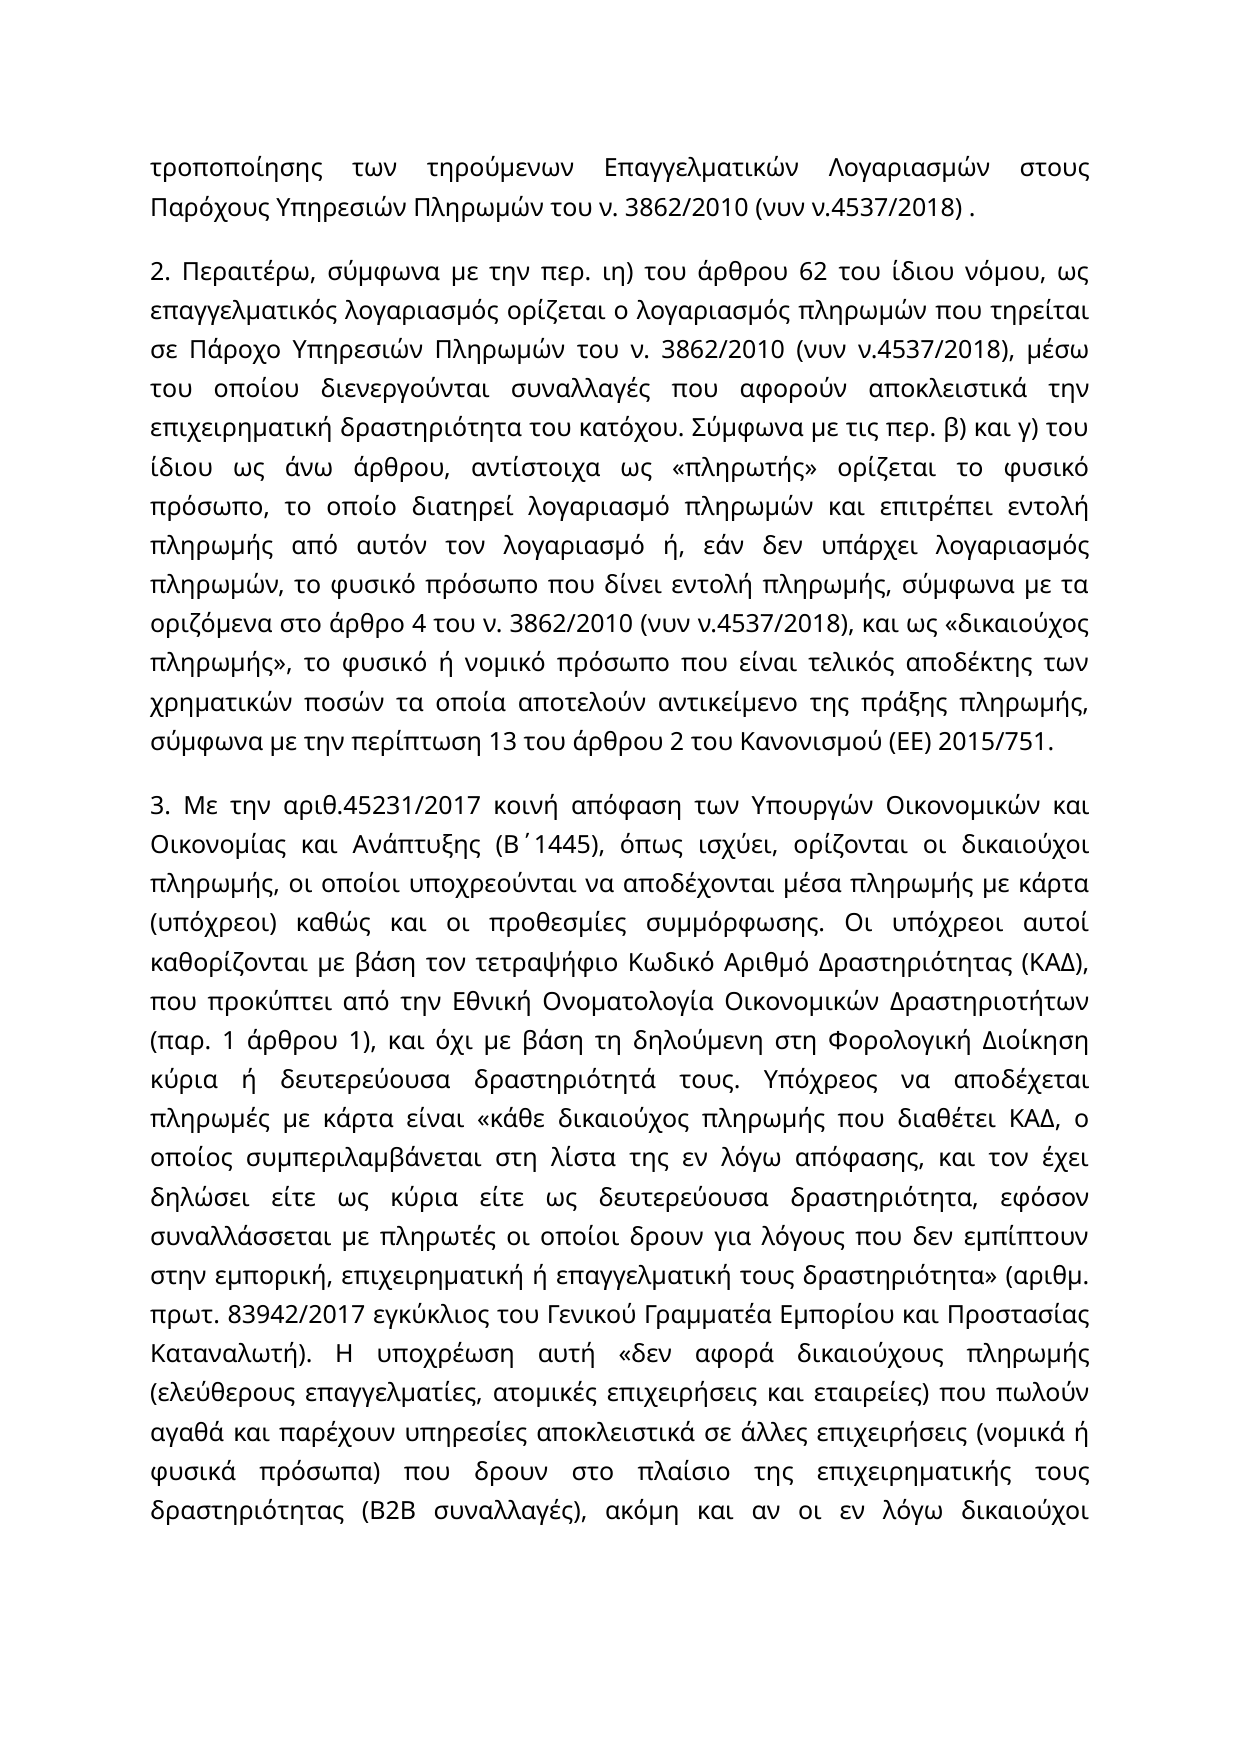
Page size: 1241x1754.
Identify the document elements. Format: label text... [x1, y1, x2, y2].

text 3. Με την αριθ.45231/2017 κοινή απόφαση των Υπουργών Οικονομικών και Οικονομίας και Ανάπτυξης (Β΄1445), όπως ισχύει, ορίζονται οι δικαιούχοι πληρωμής, οι οποίοι υποχρεούνται να αποδέχονται μέσα πληρωμής με κάρτα (υπόχρεοι) καθώς και οι προθεσμίες συμμόρφωσης. Οι υπόχρεοι αυτοί καθορίζονται με βάση τον τετραψήφιο Κωδικό Αριθμό Δραστηριότητας (ΚΑΔ), που προκύπτει από την Εθνική Ονοματολογία Οικονομικών Δραστηριοτήτων (παρ. 1 άρθρου 1), και όχι με βάση τη δηλούμενη στη Φορολογική Διοίκηση κύρια ή δευτερεύουσα δραστηριότητά τους. Υπόχρεος να αποδέχεται πληρωμές με κάρτα είναι «κάθε δικαιούχος πληρωμής που διαθέτει ΚΑΔ, ο οποίος συμπεριλαμβάνεται στη λίστα της εν λόγω απόφασης, και τον έχει δηλώσει είτε ως κύρια είτε ως δευτερεύουσα δραστηριότητα, εφόσον συναλλάσσεται με πληρωτές οι οποίοι δρουν για λόγους που δεν εμπίπτουν στην εμπορική, επιχειρηματική ή επαγγελματική τους δραστηριότητα» (αριθμ. πρωτ. 83942/2017 εγκύκλιος του Γενικού Γραμματέα Εμπορίου και Προστασίας Καταναλωτή). Η υποχρέωση αυτή «δεν αφορά δικαιούχους πληρωμής (ελεύθερους επαγγελματίες, ατομικές επιχειρήσεις και εταιρείες) που πωλούν αγαθά και παρέχουν υπηρεσίες αποκλειστικά σε άλλες επιχειρήσεις (νομικά ή φυσικά πρόσωπα) που δρουν στο πλαίσιο της επιχειρηματικής τους δραστηριότητας (Β2Β συναλλαγές), ακόμη και αν οι εν λόγω δικαιούχοι [150, 787, 1090, 1527]
text τροποποίησης των τηρούμενων Επαγγελματικών Λογαριασμών στους Παρόχους Υπηρεσιών Πληρωμών του ν. 3862/2010 (νυν ν.4537/2018) . [150, 150, 1090, 223]
text 2. Περαιτέρω, σύμφωνα με την περ. ιη) του άρθρου 62 του ίδιου νόμου, ως επαγγελματικός λογαριασμός ορίζεται ο λογαριασμός πληρωμών που τηρείται σε Πάροχο Υπηρεσιών Πληρωμών του ν. 3862/2010 (νυν ν.4537/2018), μέσω του οποίου διενεργούνται συναλλαγές που αφορούν αποκλειστικά την επιχειρηματική δραστηριότητα του κατόχου. Σύμφωνα με τις περ. β) και γ) του ίδιου ως άνω άρθρου, αντίστοιχα ως «πληρωτής» ορίζεται το φυσικό πρόσωπο, το οποίο διατηρεί λογαριασμό πληρωμών και επιτρέπει εντολή πληρωμής από αυτόν τον λογαριασμό ή, εάν δεν υπάρχει λογαριασμός πληρωμών, το φυσικό πρόσωπο που δίνει εντολή πληρωμής, σύμφωνα με τα οριζόμενα στο άρθρο 4 του ν. 3862/2010 (νυν ν.4537/2018), και ως «δικαιούχος πληρωμής», το φυσικό ή νομικό πρόσωπο που είναι τελικός αποδέκτης των χρηματικών ποσών τα οποία αποτελούν αντικείμενο της πράξης πληρωμής, σύμφωνα με την περίπτωση 13 του άρθρου 2 του Κανονισμού (ΕΕ) 2015/751. [150, 253, 1090, 757]
